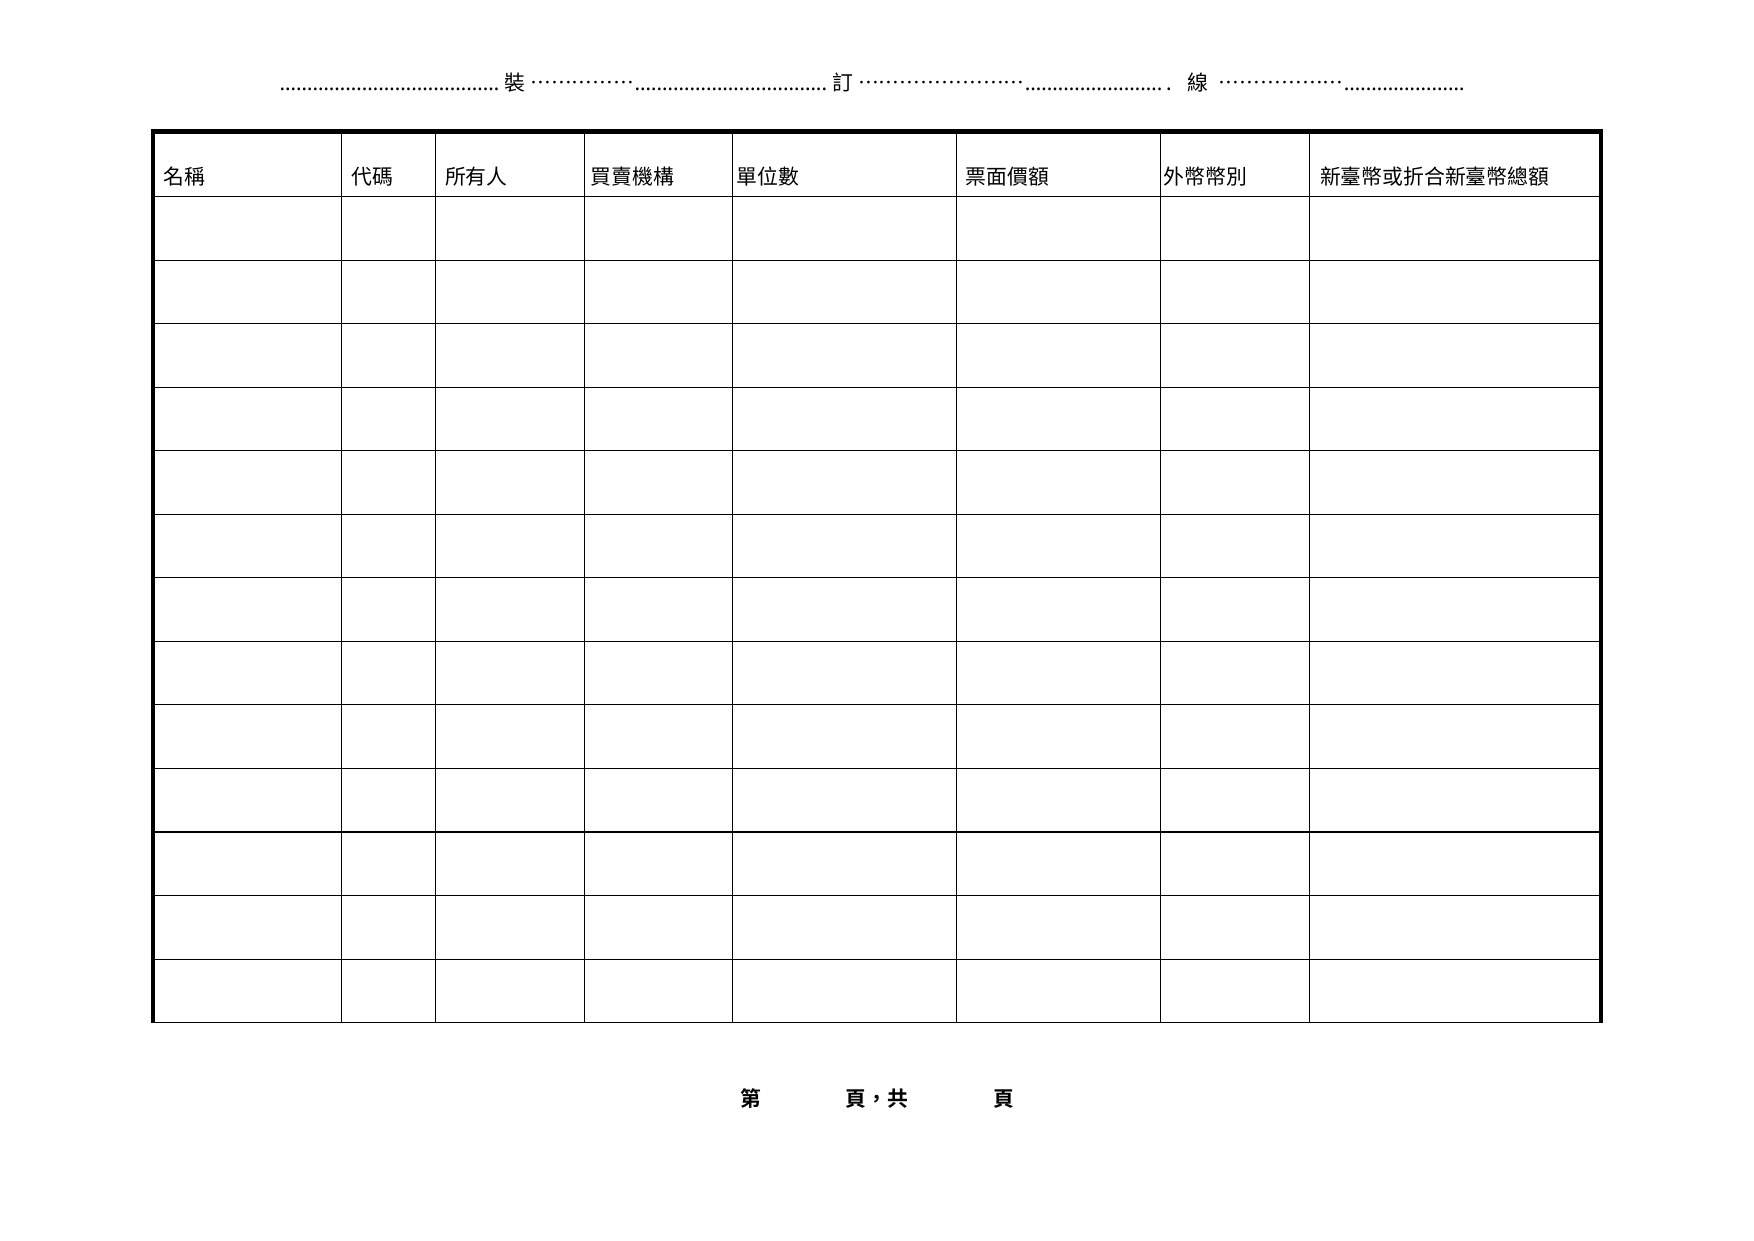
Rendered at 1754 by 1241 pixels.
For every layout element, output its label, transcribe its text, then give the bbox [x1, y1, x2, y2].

table_cell [733, 769, 956, 831]
table_cell [1161, 896, 1309, 958]
table_cell [585, 451, 732, 514]
table_cell [733, 515, 956, 577]
table_cell [957, 642, 1160, 704]
table_cell [155, 769, 341, 831]
table_cell [957, 197, 1160, 259]
table_cell [155, 705, 341, 768]
table_cell [342, 896, 435, 958]
table_cell [733, 451, 956, 514]
table_cell [957, 388, 1160, 450]
table_cell [155, 833, 341, 895]
table_cell [342, 197, 435, 259]
table_cell [436, 388, 584, 450]
table_cell [342, 388, 435, 450]
table_cell [342, 705, 435, 768]
table_cell [342, 261, 435, 323]
table_cell [342, 578, 435, 641]
table_cell [155, 642, 341, 704]
table_cell [1310, 578, 1599, 641]
table_cell [1161, 451, 1309, 514]
table_cell [1310, 642, 1599, 704]
table_cell [585, 515, 732, 577]
table_cell [155, 197, 341, 259]
table_cell [342, 324, 435, 387]
table_cell [957, 833, 1160, 895]
table_cell [585, 960, 732, 1022]
table_cell [585, 388, 732, 450]
table_cell [1161, 642, 1309, 704]
table_cell [342, 515, 435, 577]
table_cell [1310, 515, 1599, 577]
table_cell [733, 642, 956, 704]
table_cell [436, 261, 584, 323]
table_cell [957, 769, 1160, 831]
table_cell [957, 515, 1160, 577]
table_cell [1310, 769, 1599, 831]
table_cell [585, 896, 732, 958]
table_cell [342, 833, 435, 895]
table_cell [436, 451, 584, 514]
table_cell [342, 642, 435, 704]
table_cell [1161, 324, 1309, 387]
table_cell [957, 705, 1160, 768]
table_cell [1161, 197, 1309, 259]
table_cell [436, 833, 584, 895]
table_cell [585, 261, 732, 323]
table_header 代碼 [342, 134, 435, 196]
table_cell [1310, 705, 1599, 768]
table_cell [155, 451, 341, 514]
table_cell [1310, 896, 1599, 958]
table_cell [155, 960, 341, 1022]
table_cell [957, 451, 1160, 514]
table_cell [1310, 261, 1599, 323]
table_cell [1161, 833, 1309, 895]
table_cell [585, 642, 732, 704]
table_header 單位數 [733, 134, 956, 196]
table_cell [733, 261, 956, 323]
table_cell [733, 578, 956, 641]
table_cell [1161, 515, 1309, 577]
table_cell [733, 833, 956, 895]
table_cell [1161, 578, 1309, 641]
table_cell [1310, 833, 1599, 895]
table_cell [733, 388, 956, 450]
table_cell [155, 324, 341, 387]
table_cell [436, 578, 584, 641]
table_cell [342, 451, 435, 514]
table_header 買賣機構 [585, 134, 732, 196]
table_cell [585, 705, 732, 768]
table_cell [1310, 451, 1599, 514]
table_cell [585, 769, 732, 831]
table_cell [1161, 960, 1309, 1022]
table_cell [436, 324, 584, 387]
table_cell [957, 960, 1160, 1022]
table_header 外幣幣別 [1161, 134, 1309, 196]
table_cell [1310, 197, 1599, 259]
table_cell [155, 261, 341, 323]
table_cell [585, 578, 732, 641]
table_cell [155, 388, 341, 450]
table_cell [1161, 261, 1309, 323]
table_cell [342, 960, 435, 1022]
table_cell [342, 769, 435, 831]
table_cell [957, 896, 1160, 958]
table_cell [436, 705, 584, 768]
table_cell [1161, 769, 1309, 831]
table_cell [155, 515, 341, 577]
table_cell [733, 960, 956, 1022]
table_cell [733, 705, 956, 768]
table_cell [733, 324, 956, 387]
table_cell [957, 578, 1160, 641]
table_cell [585, 833, 732, 895]
table_cell [155, 896, 341, 958]
table_header 票面價額 [957, 134, 1160, 196]
table_cell [1161, 388, 1309, 450]
table_cell [1161, 705, 1309, 768]
table_cell [733, 896, 956, 958]
table_cell [733, 197, 956, 259]
table_cell [1310, 388, 1599, 450]
table_header 新臺幣或折合新臺幣總額 [1310, 134, 1599, 196]
table_header 所有人 [436, 134, 584, 196]
table_cell [585, 324, 732, 387]
table_cell [436, 515, 584, 577]
table_cell [436, 896, 584, 958]
table_cell [436, 960, 584, 1022]
table_cell [585, 197, 732, 259]
table_cell [155, 578, 341, 641]
table_cell [436, 642, 584, 704]
table_header 名稱 [155, 134, 341, 196]
table_cell [436, 197, 584, 259]
table_cell [1310, 324, 1599, 387]
table_cell [957, 261, 1160, 323]
table_cell [957, 324, 1160, 387]
table_cell [436, 769, 584, 831]
table_cell [1310, 960, 1599, 1022]
